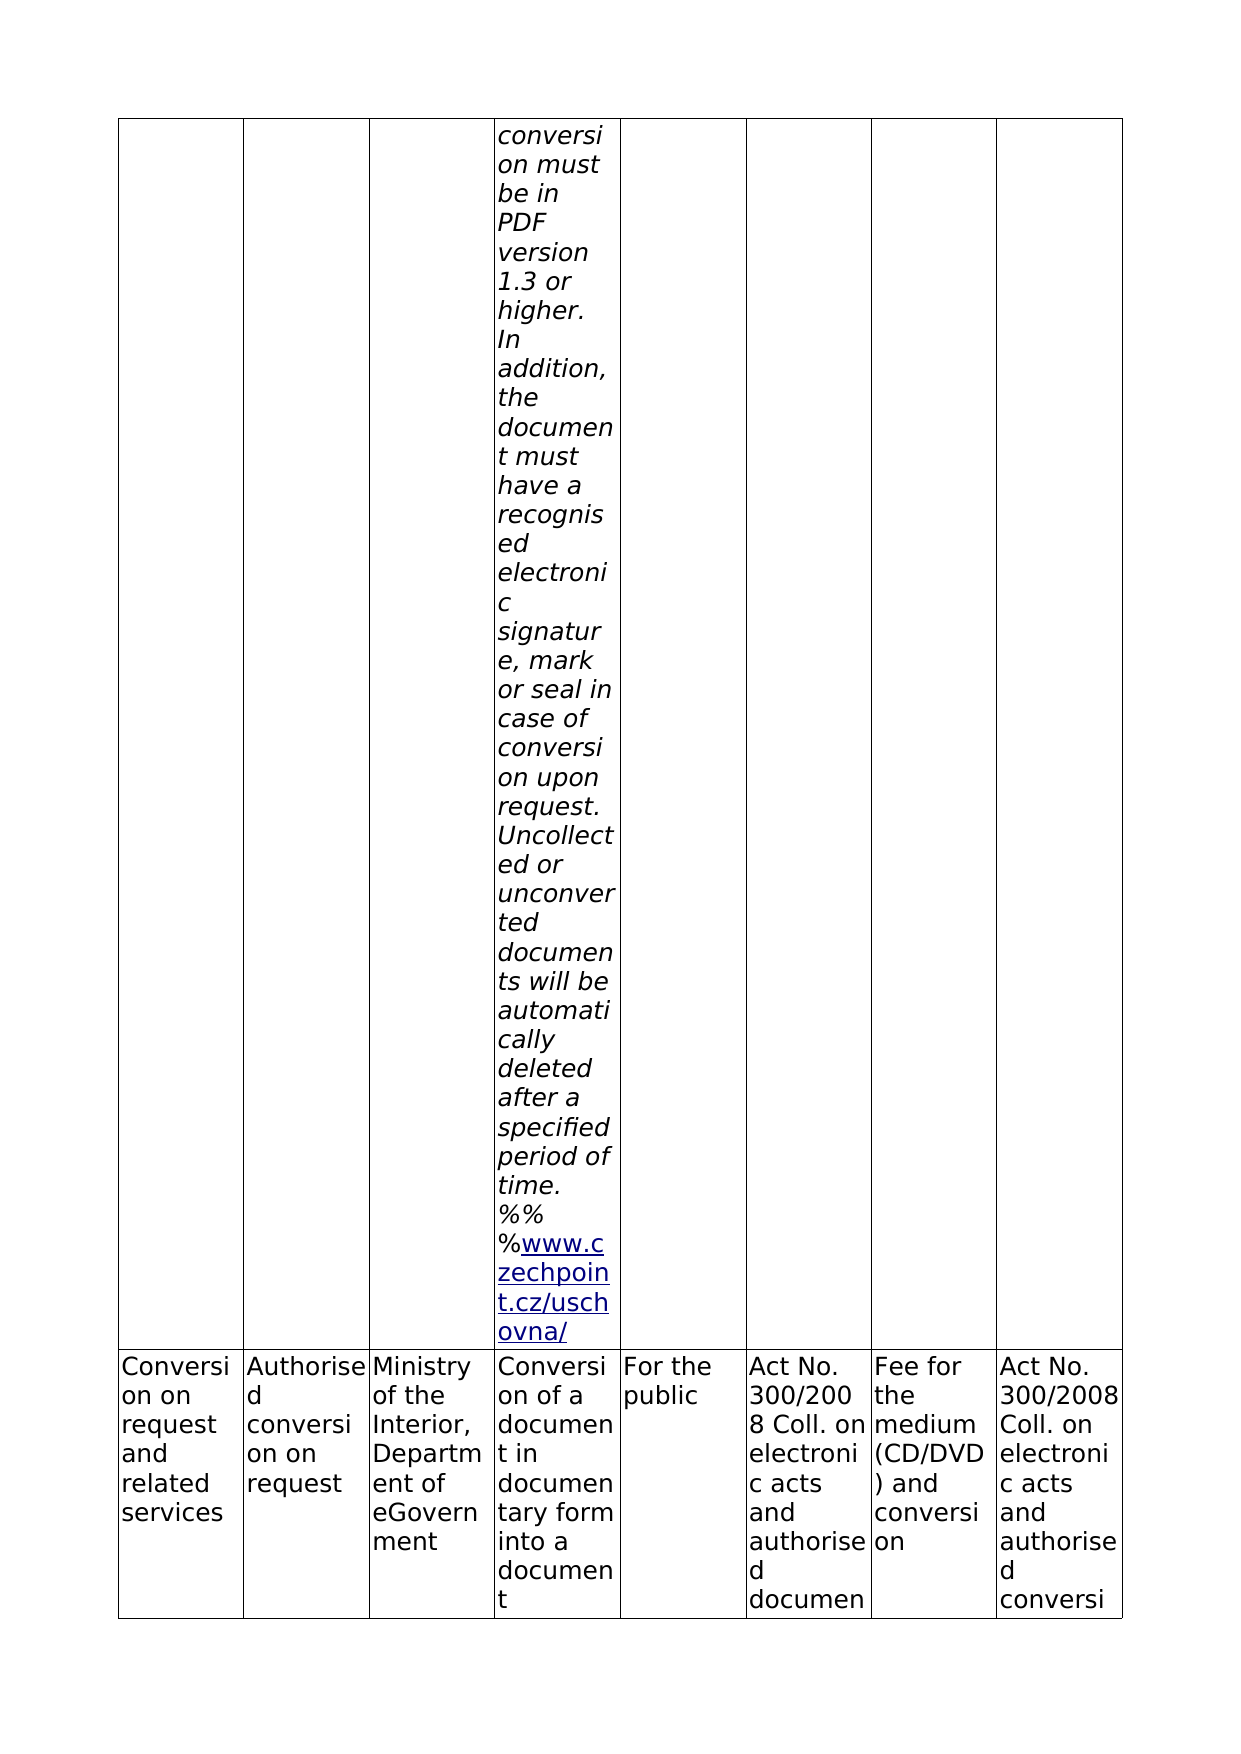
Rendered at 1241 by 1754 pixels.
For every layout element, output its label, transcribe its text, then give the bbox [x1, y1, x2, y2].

table_cell [872, 119, 996, 1349]
table_cell Conversion on request and related services [119, 1350, 243, 1617]
table_cell Authorised conversion on request [244, 1350, 369, 1617]
table_cell [370, 119, 494, 1349]
table_cell Fee for the medium (CD/DVD) and conversion [872, 1350, 996, 1617]
table_cell For the public [621, 1350, 746, 1617]
table_cell conversion must be in PDF version 1.3 or higher. In addition, the document must have a recognised electronic signature, mark or seal in case of conversion upon request. Uncollected or unconverted documents will be automatically deleted after a specified period of time. %%%www.czechpoint.cz/uschovna/ [495, 119, 620, 1349]
table_cell [747, 119, 871, 1349]
table_cell [119, 119, 243, 1349]
table_cell [621, 119, 746, 1349]
table_cell Act No. 300/2008 Coll. on electronic acts and authorised conversi [997, 1350, 1122, 1617]
table_cell Conversion of a document in documentary form into a document [495, 1350, 620, 1617]
table_cell Act No. 300/2008 Coll. on electronic acts and authorised documen [747, 1350, 871, 1617]
table_cell [244, 119, 369, 1349]
table_cell Ministry of the Interior, Department of eGovernment [370, 1350, 494, 1617]
table_cell [997, 119, 1122, 1349]
